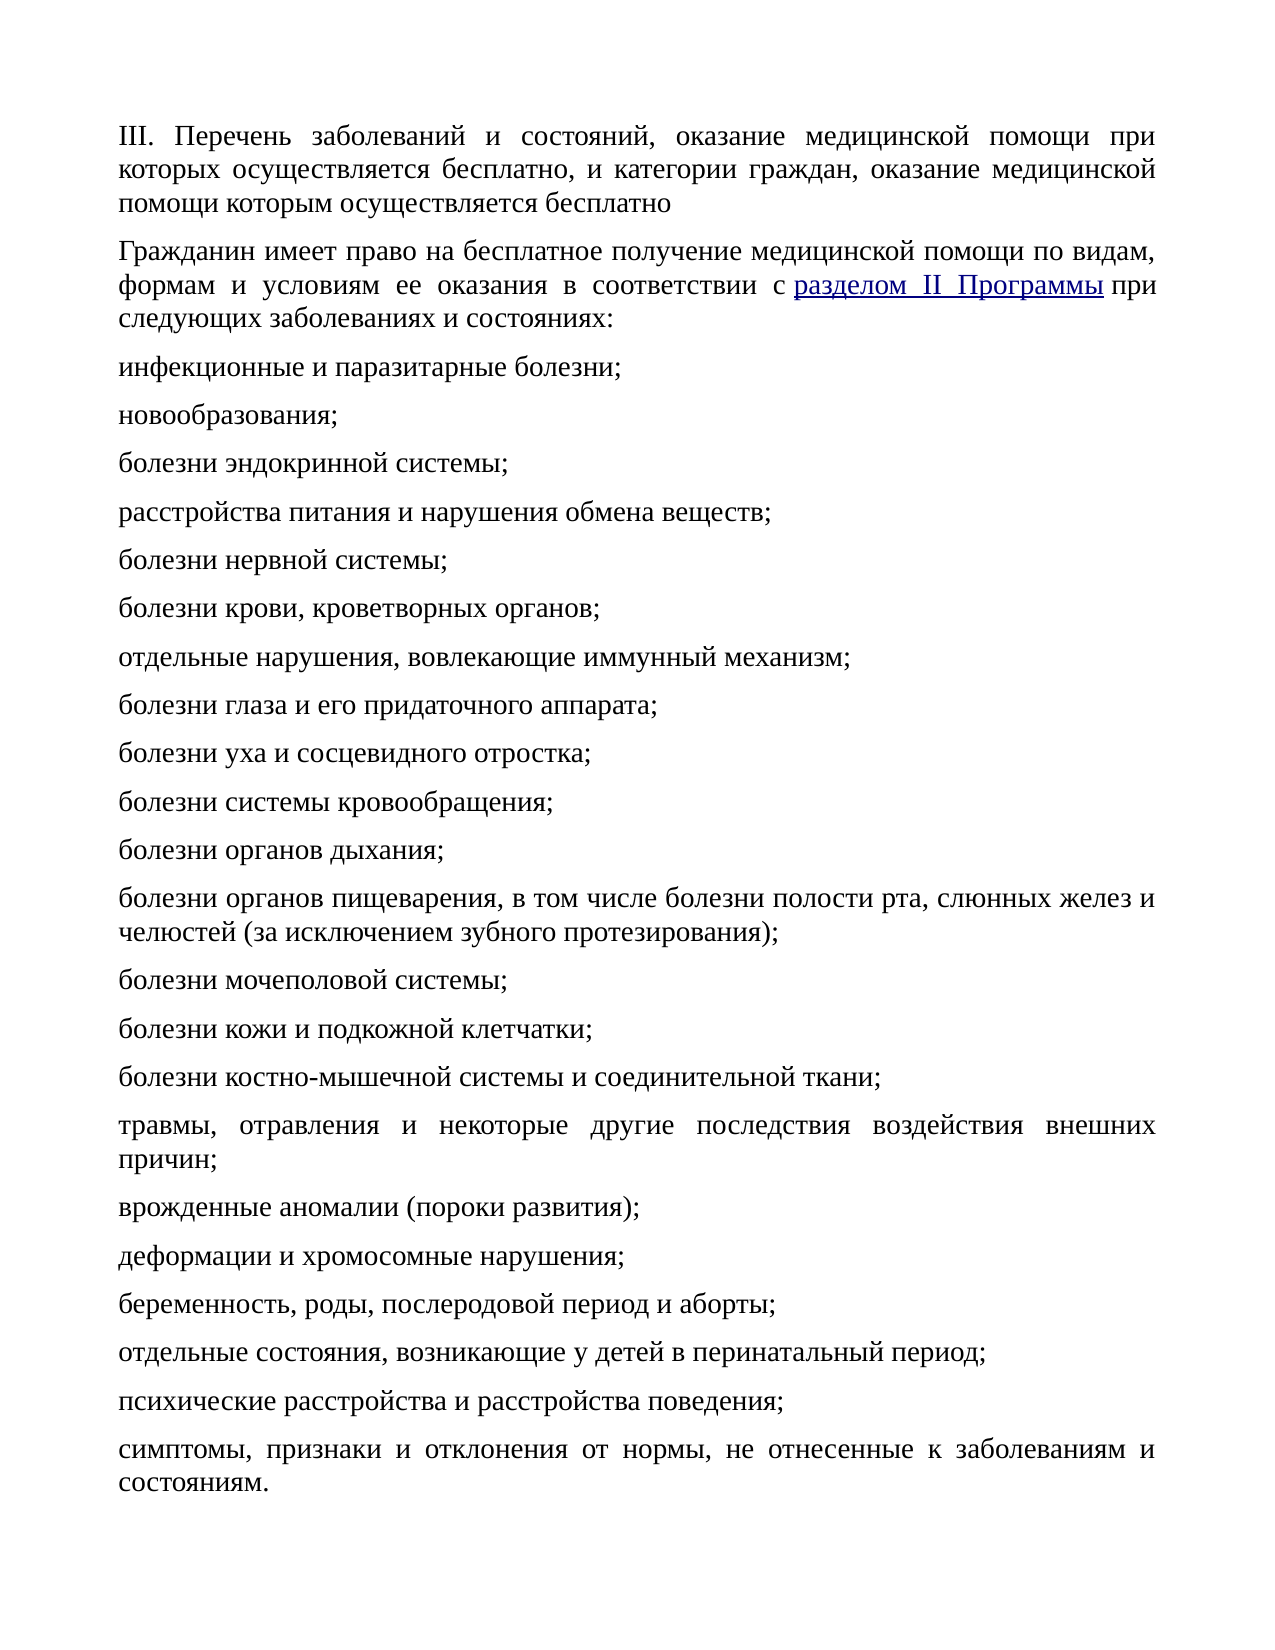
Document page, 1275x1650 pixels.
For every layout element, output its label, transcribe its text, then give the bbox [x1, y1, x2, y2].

text деформации и хромосомные нарушения; [118, 1238, 1157, 1271]
text болезни эндокринной системы; [118, 446, 1157, 479]
text болезни крови, кроветворных органов; [118, 591, 1157, 624]
text расстройства питания и нарушения обмена веществ; [118, 494, 1157, 527]
text болезни мочеполовой системы; [118, 962, 1157, 996]
text болезни глаза и его придаточного аппарата; [118, 687, 1157, 721]
text болезни системы кровообращения; [118, 784, 1157, 817]
text врожденные аномалии (пороки развития); [118, 1189, 1157, 1223]
text отдельные состояния, возникающие у детей в перинатальный период; [118, 1334, 1157, 1368]
text болезни костно-мышечной системы и соединительной ткани; [118, 1059, 1157, 1093]
text Гражданин имеет право на бесплатное получение медицинской помощи по видам, формам и условиям ее оказания в соответствии с разделом II Программы при следующих заболеваниях и состояниях: [118, 233, 1157, 334]
text новообразования; [118, 397, 1157, 431]
text беременность, роды, послеродовой период и аборты; [118, 1286, 1157, 1319]
text болезни органов пищеварения, в том числе болезни полости рта, слюнных желез и челюстей (за исключением зубного протезирования); [118, 881, 1157, 948]
text болезни органов дыхания; [118, 832, 1157, 866]
text травмы, отравления и некоторые другие последствия воздействия внешних причин; [118, 1107, 1157, 1174]
text психические расстройства и расстройства поведения; [118, 1383, 1157, 1416]
text болезни нервной системы; [118, 542, 1157, 576]
text инфекционные и паразитарные болезни; [118, 349, 1157, 382]
text болезни кожи и подкожной клетчатки; [118, 1011, 1157, 1044]
text симптомы, признаки и отклонения от нормы, не отнесенные к заболеваниям и состояниям. [118, 1431, 1157, 1498]
text III. Перечень заболеваний и состояний, оказание медицинской помощи при которых осуществляется бесплатно, и категории граждан, оказание медицинской помощи которым осуществляется бесплатно [118, 118, 1157, 219]
text болезни уха и сосцевидного отростка; [118, 736, 1157, 769]
text отдельные нарушения, вовлекающие иммунный механизм; [118, 639, 1157, 672]
